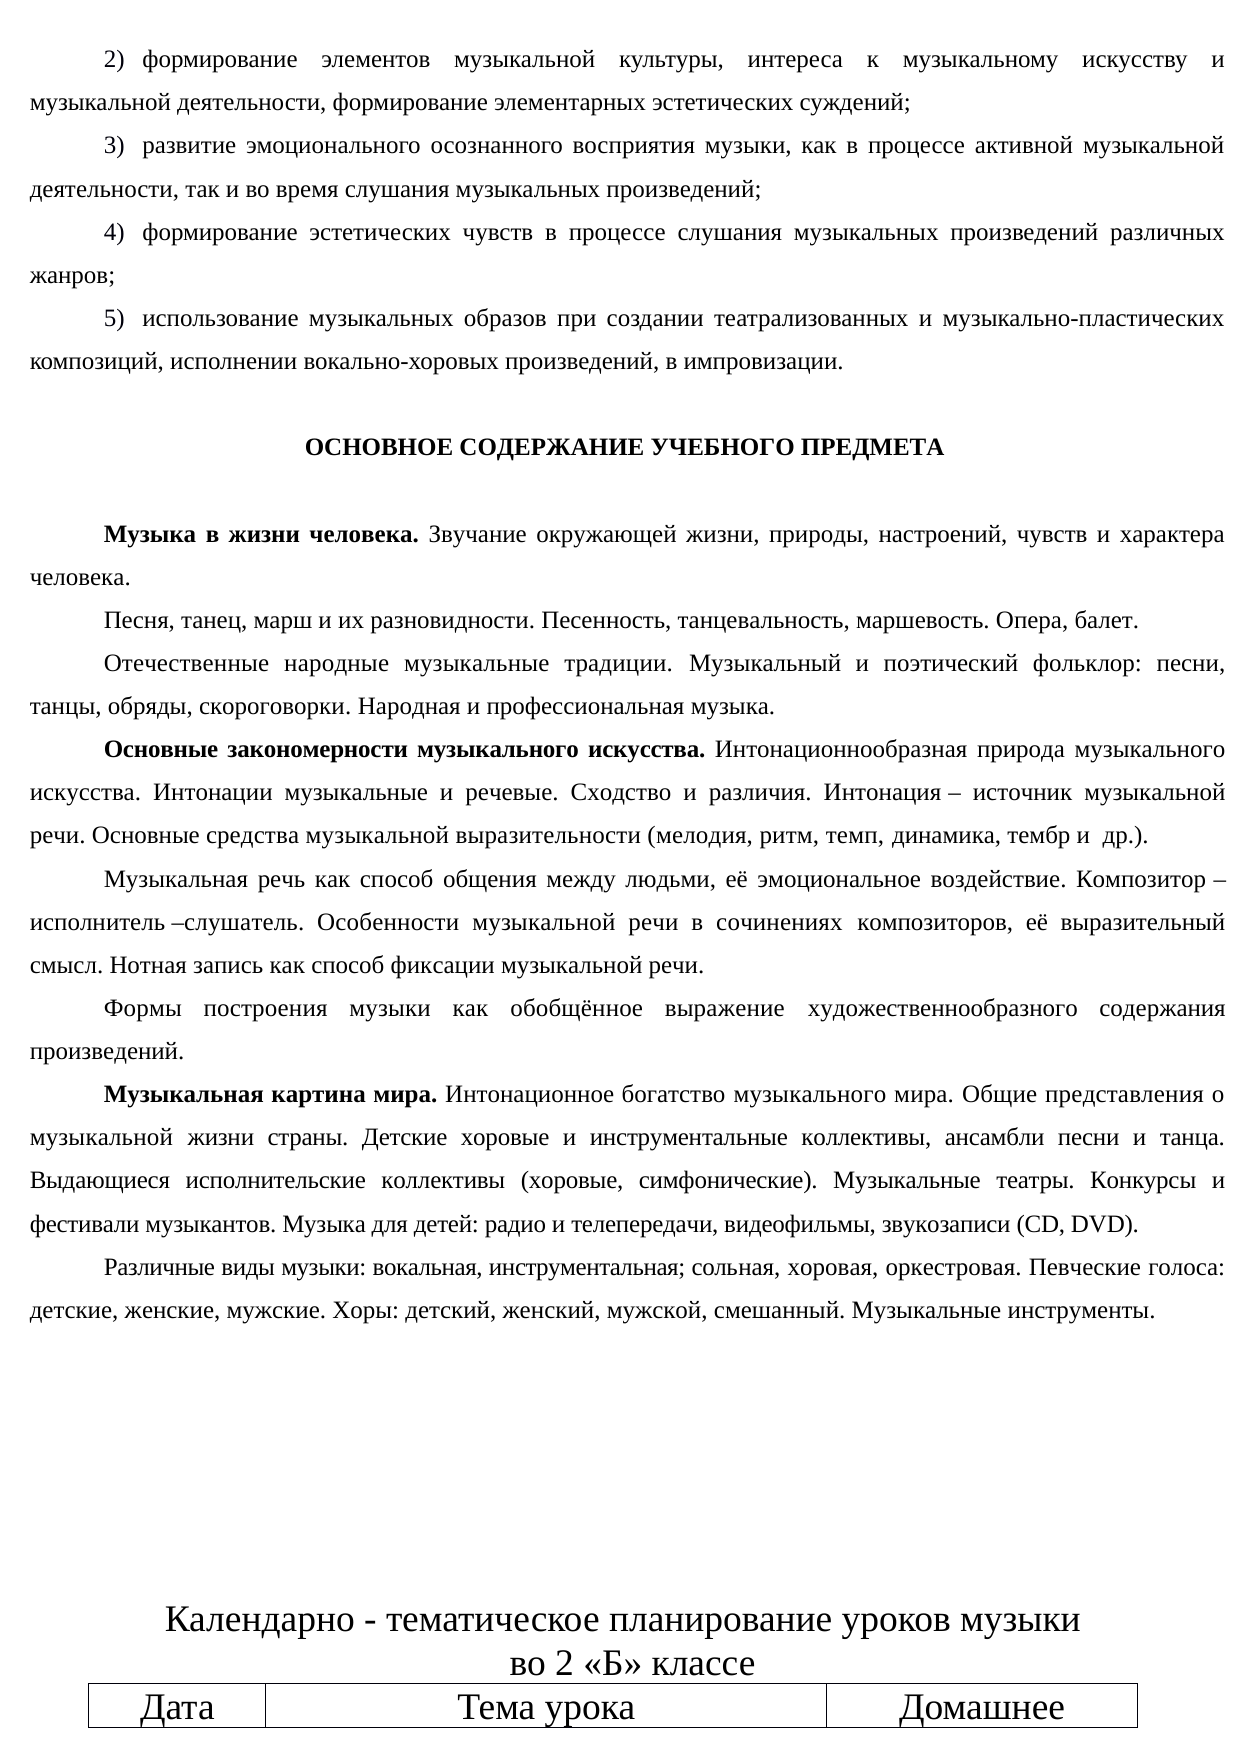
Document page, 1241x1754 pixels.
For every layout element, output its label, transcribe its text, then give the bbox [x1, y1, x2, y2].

table_header Тема урока [266, 1684, 826, 1727]
text Различные виды музыки: вокальная, инструментальная; сольная, хоровая, оркестровая. Певческие голоса: детские, женские, мужские. Хоры: детский, женский, мужской, смешанный. Музыкальные инструменты. [29, 1252, 1226, 1324]
text ОСНОВНОЕ СОДЕРЖАНИЕ УЧЕБНОГО ПРЕДМЕТА [29, 432, 1226, 461]
text Музыкальная речь как способ общения между людьми, её эмоциональное воздействие. Композитор – исполнитель –слушатель. Особенности музыкальной речи в сочинениях композиторов, её выразительный смысл. Нотная запись как способ фиксации музыкальной речи. [29, 864, 1226, 979]
table_header Дата [89, 1684, 265, 1727]
list использование музыкальных образов при создании театрализованных и музыкально-пластических композиций, исполнении вокально-хоровых произведений, в импровизации. [29, 303, 1226, 375]
table_header Домашнее [827, 1684, 1137, 1727]
text во 2 «Б» классе [29, 1640, 1226, 1683]
text Музыкальная картина мира. Интонационное богатство музыкального мира. Общие представления о музыкальной жизни страны. Детские хоровые и инструментальные коллективы, ансамбли песни и танца. Выдающиеся исполнительские коллективы (хоровые, симфонические). Музыкальные театры. Конкурсы и фестивали музыкантов. Музыка для детей: радио и телепередачи, видеофильмы, звукозаписи (CD, DVD). [29, 1079, 1226, 1237]
list развитие эмоционального осознанного восприятия музыки, как в процессе активной музыкальной деятельности, так и во время слушания музыкальных произведений; [29, 131, 1226, 202]
text Календарно - тематическое планирование уроков музыки [29, 1597, 1226, 1640]
text Музыка в жизни человека. Звучание окружающей жизни, природы, настроений, чувств и характера человека. [29, 519, 1226, 591]
text Отечественные народные музыкальные традиции. Музыкальный и поэтический фольклор: песни, танцы, обряды, скороговорки. Народная и профессиональная музыка. [29, 648, 1226, 720]
list формирование элементов музыкальной культуры, интереса к музыкальному искусству и музыкальной деятельности, формирование элементарных эстетических суждений; [29, 44, 1226, 116]
text Песня, танец, марш и их разновидности. Песенность, танцевальность, маршевость. Опера, балет. [29, 605, 1226, 634]
text Основные закономерности музыкального искусства. Интонационно­образная природа музыкального искусства. Интонации музыкальные и речевые. Сходство и различия. Интонация – источник музыкальной речи. Основные средства музыкальной выразительности (мелодия, ритм, темп, динамика, тембр и др.). [29, 734, 1226, 849]
text Формы построения музыки как обобщённое выражение художественно­образного содержания произведений. [29, 993, 1226, 1065]
list формирование эстетических чувств в процессе слушания музыкальных произведений различных жанров; [29, 217, 1226, 289]
